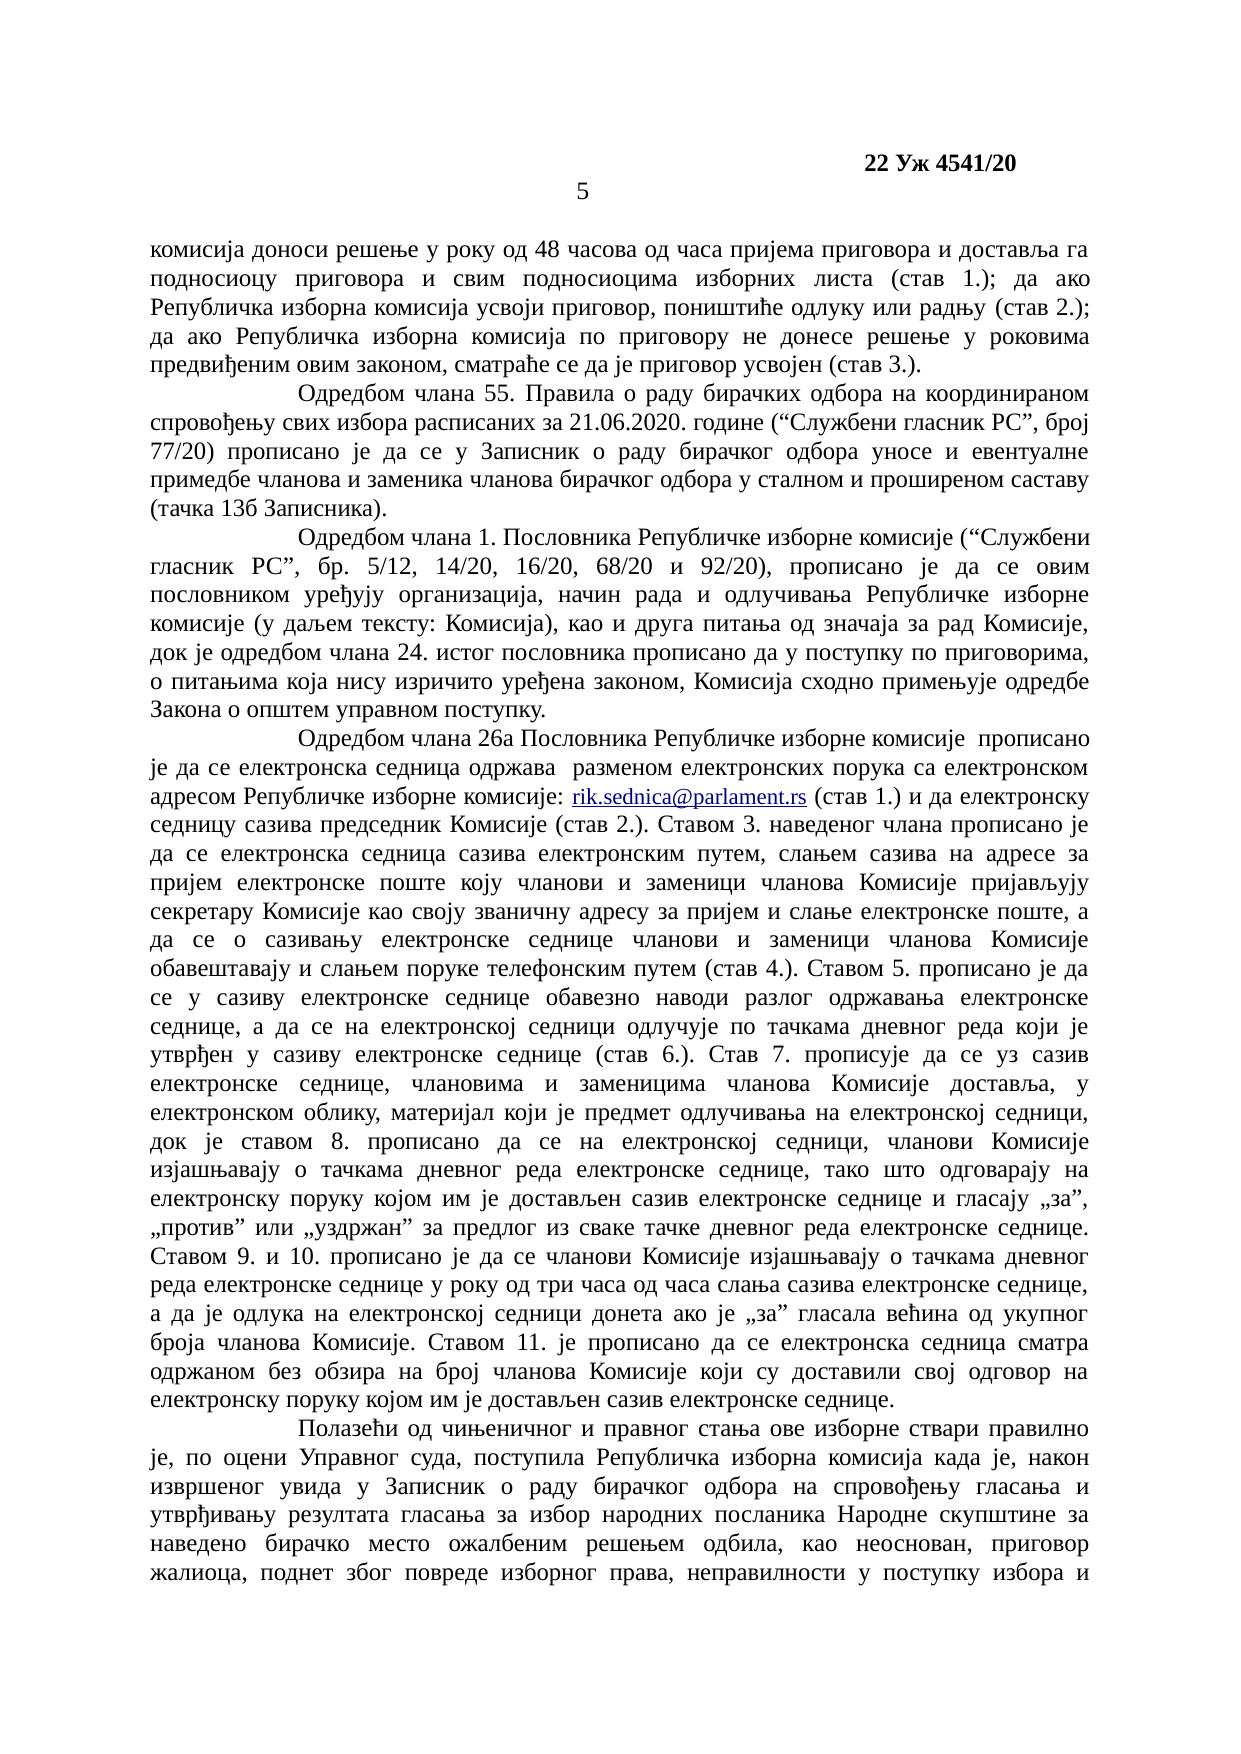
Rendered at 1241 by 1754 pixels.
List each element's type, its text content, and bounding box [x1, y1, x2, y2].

text Полазећи од чињеничног и правног стања ове изборне ствари правилно је, по оцени Управног суда, поступила Републичка изборна комисија када је, након извршеног увида у Записник о раду бирачког одбора на спровођењу гласања и утврђивању резултата гласања за избор народних посланика Народне скупштине за наведено бирачко место ожалбеним решењем одбила, као неоснован, приговор жалиоца, поднет због повреде изборног права, неправилности у поступку избора и [150, 1413, 1090, 1586]
text комисија доноси решење у року од 48 часова од часа пријема приговора и доставља га подносиоцу приговора и свим подносиоцима изборних листа (став 1.); да ако Републичка изборна комисија усвоји приговор, поништиће одлуку или радњу (став 2.); да ако Републичка изборна комисија по приговору не донесе решење у роковима предвиђеним овим законом, сматраће се да је приговор усвојен (став 3.). [150, 234, 1090, 378]
text Одредбом члана 55. Правила о раду бирачких одбора на координираном спровођењу свих избора расписаних за 21.06.2020. године (“Службени гласник РС”, број 77/20) прописано је да се у Записник о раду бирачког одбора уносе и евентуалне примедбе чланова и заменика чланова бирачког одбора у сталном и проширеном саставу (тачка 13б Записника). [150, 378, 1090, 522]
text Одредбом члана 1. Пословника Републичке изборне комисије (“Службени гласник РС”, бр. 5/12, 14/20, 16/20, 68/20 и 92/20), прописано је да се овим пословником уређују организација, начин рада и одлучивања Републичке изборне комисије (у даљем тексту: Комисија), као и друга питања од значаја за рад Комисије, док је одредбом члана 24. истог пословника прописано да у поступку по приговорима, о питањима која нису изричито уређена законом, Комисија сходно примењује одредбе Закона о општем управном поступку. [150, 522, 1090, 723]
text Одредбом члана 26а Пословника Републичке изборне комисије прописано је да се електронска седница одржава разменом електронских порука са електронском адресом Републичке изборне комисије: rik.sednica@parlament.rs (став 1.) и да електронску седницу сазива председник Комисије (став 2.). Ставом 3. наведеног члана прописано је да се електронска седница сазива електронским путем, слањем сазива на адресе за пријем електронске поште коју чланови и заменици чланова Комисије пријављују секретару Комисије као своју званичну адресу за пријем и слање електронске поште, а да се о сазивању електронске седнице чланови и заменици чланова Комисије обавештавају и слањем поруке телефонским путем (став 4.). Ставом 5. прописано је да се у сазиву електронске седнице обавезно наводи разлог одржавања електронске седнице, а да се на електронској седници одлучује по тачкама дневног реда који је утврђен у сазиву електронске седнице (став 6.). Став 7. прописује да се уз сазив електронске седнице, члановима и заменицима чланова Комисије доставља, у електронском облику, материјал који је предмет одлучивања на електронској седници, док је ставом 8. прописано да се на електронској седници, чланови Комисије изјашњавају о тачкама дневног реда електронске седнице, тако што одговарају на електронску поруку којом им је достављен сазив електронске седнице и гласају „за”, „против” или „уздржан” за предлог из сваке тачке дневног реда електронске седнице. Ставом 9. и 10. прописано је да се чланови Комисије изјашњавају о тачкама дневног реда електронске седнице у року од три часа од часа слања сазива електронске седнице, а да је одлука на електронској седници донета ако је „за” гласала већина од укупног броја чланова Комисије. Ставом 11. је прописано да се електронска седница сматра одржаном без обзира на број чланова Комисије који су доставили свој одговор на електронску поруку којом им је достављен сазив електронске седнице. [150, 723, 1090, 1413]
